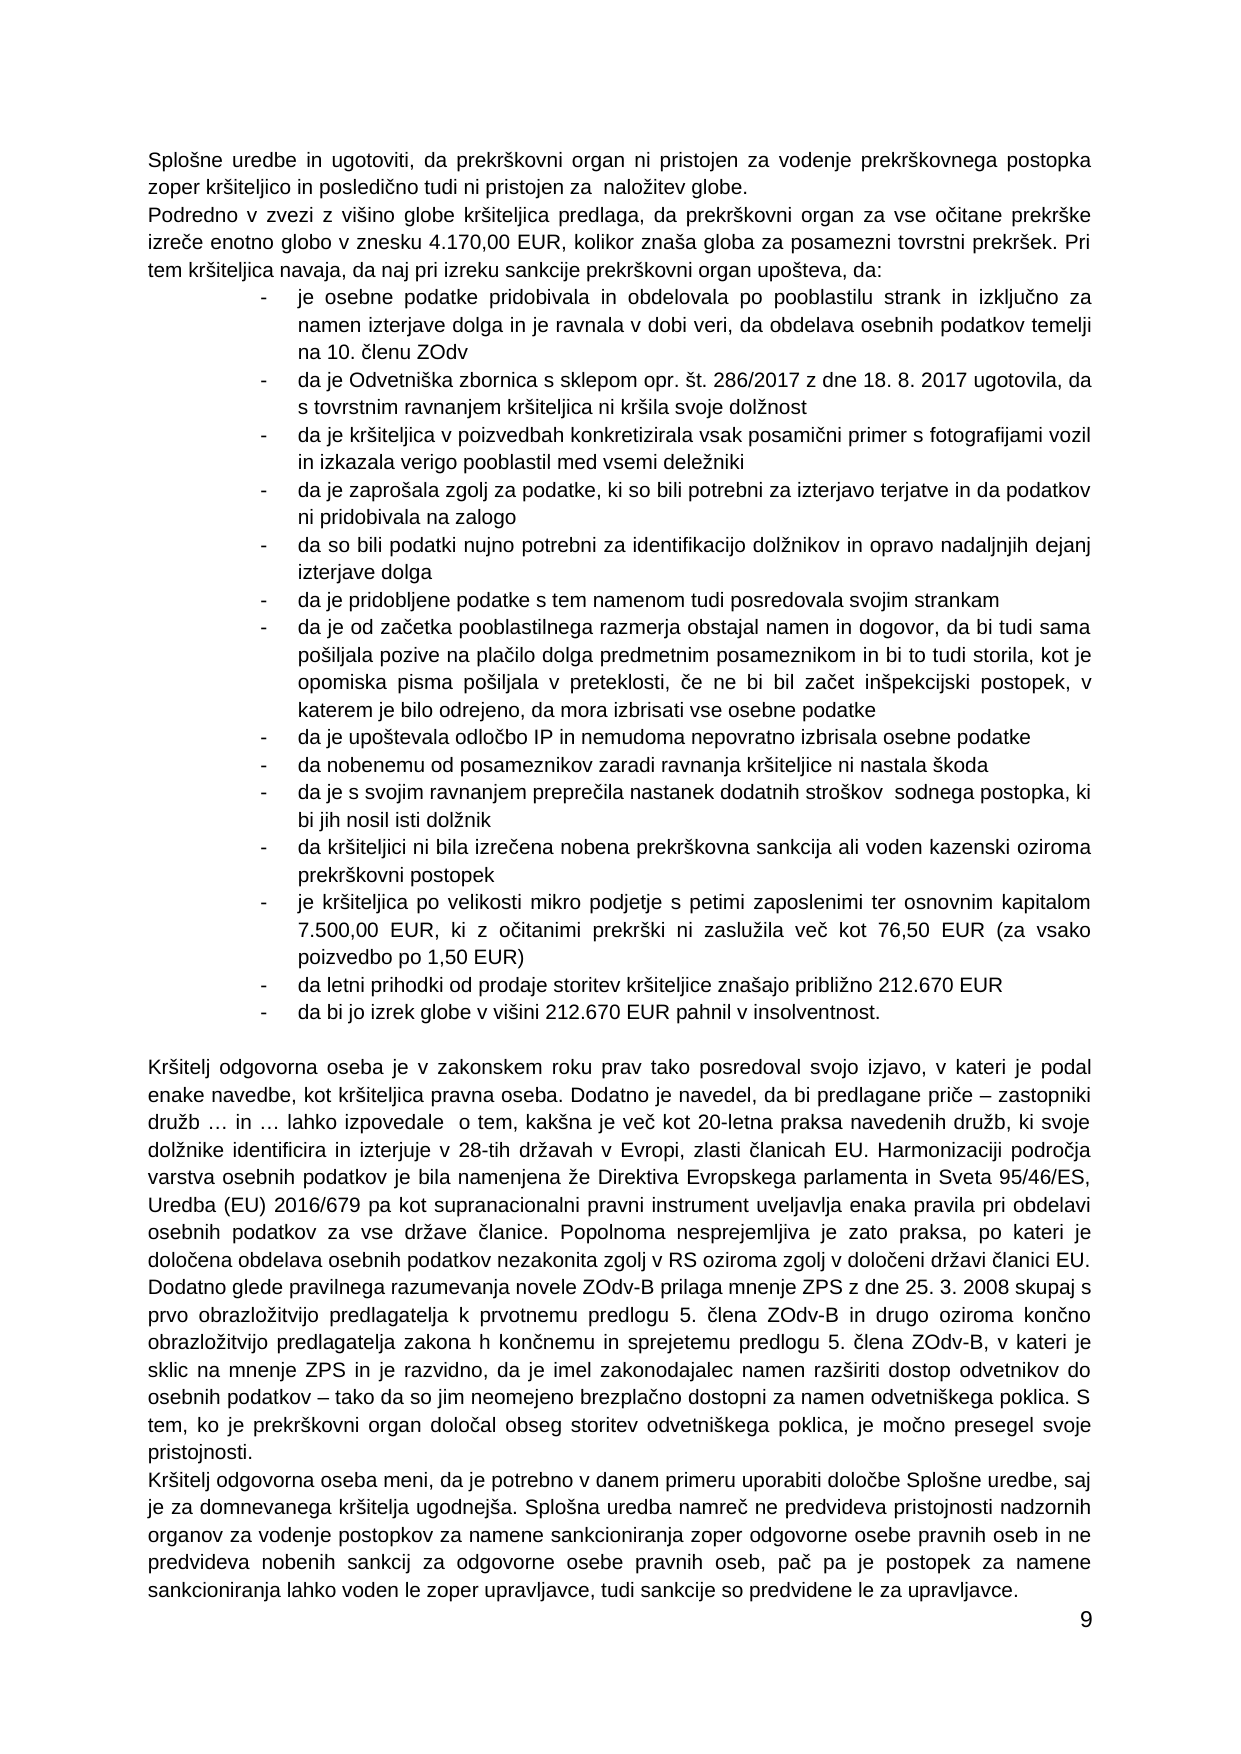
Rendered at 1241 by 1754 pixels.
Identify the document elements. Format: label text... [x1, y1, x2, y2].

list da je od začetka pooblastilnega razmerja obstajal namen in dogovor, da bi tudi sama pošiljala pozive na plačilo dolga predmetnim posameznikom in bi to tudi storila, kot je opomiska pisma pošiljala v preteklosti, če ne bi bil začet inšpekcijski postopek, v katerem je bilo odrejeno, da mora izbrisati vse osebne podatke [260, 615, 1092, 722]
text Splošne uredbe in ugotoviti, da prekrškovni organ ni pristojen za vodenje prekrškovnega postopka zoper kršiteljico in posledično tudi ni pristojen za naložitev globe. [148, 148, 1092, 199]
list je kršiteljica po velikosti mikro podjetje s petimi zaposlenimi ter osnovnim kapitalom 7.500,00 EUR, ki z očitanimi prekrški ni zaslužila več kot 76,50 EUR (za vsako poizvedbo po 1,50 EUR) [260, 890, 1092, 969]
list je osebne podatke pridobivala in obdelovala po pooblastilu strank in izključno za namen izterjave dolga in je ravnala v dobi veri, da obdelava osebnih podatkov temelji na 10. členu ZOdv [260, 285, 1092, 364]
text Podredno v zvezi z višino globe kršiteljica predlaga, da prekrškovni organ za vse očitane prekrške izreče enotno globo v znesku 4.170,00 EUR, kolikor znaša globa za posamezni tovrstni prekršek. Pri tem kršiteljica navaja, da naj pri izreku sankcije prekrškovni organ upošteva, da: [148, 203, 1092, 282]
list da je pridobljene podatke s tem namenom tudi posredovala svojim strankam [260, 588, 1092, 612]
list da je s svojim ravnanjem preprečila nastanek dodatnih stroškov sodnega postopka, ki bi jih nosil isti dolžnik [260, 780, 1092, 832]
list da bi jo izrek globe v višini 212.670 EUR pahnil v insolventnost. [260, 1000, 1092, 1024]
text Dodatno glede pravilnega razumevanja novele ZOdv-B prilaga mnenje ZPS z dne 25. 3. 2008 skupaj s prvo obrazložitvijo predlagatelja k prvotnemu predlogu 5. člena ZOdv-B in drugo oziroma končno obrazložitvijo predlagatelja zakona h končnemu in sprejetemu predlogu 5. člena ZOdv-B, v kateri je sklic na mnenje ZPS in je razvidno, da je imel zakonodajalec namen razširiti dostop odvetnikov do osebnih podatkov – tako da so jim neomejeno brezplačno dostopni za namen odvetniškega poklica. S tem, ko je prekrškovni organ določal obseg storitev odvetniškega poklica, je močno presegel svoje pristojnosti. [148, 1275, 1092, 1464]
list da letni prihodki od prodaje storitev kršiteljice znašajo približno 212.670 EUR [260, 973, 1092, 997]
list da kršiteljici ni bila izrečena nobena prekrškovna sankcija ali voden kazenski oziroma prekrškovni postopek [260, 835, 1092, 887]
list da je zaprošala zgolj za podatke, ki so bili potrebni za izterjavo terjatve in da podatkov ni pridobivala na zalogo [260, 478, 1092, 529]
list da je upoštevala odločbo IP in nemudoma nepovratno izbrisala osebne podatke [260, 725, 1092, 749]
list da so bili podatki nujno potrebni za identifikacijo dolžnikov in opravo nadaljnjih dejanj izterjave dolga [260, 533, 1092, 584]
list da je kršiteljica v poizvedbah konkretizirala vsak posamični primer s fotografijami vozil in izkazala verigo pooblastil med vsemi deležniki [260, 423, 1092, 474]
text Kršitelj odgovorna oseba meni, da je potrebno v danem primeru uporabiti določbe Splošne uredbe, saj je za domnevanega kršitelja ugodnejša. Splošna uredba namreč ne predvideva pristojnosti nadzornih organov za vodenje postopkov za namene sankcioniranja zoper odgovorne osebe pravnih oseb in ne predvideva nobenih sankcij za odgovorne osebe pravnih oseb, pač pa je postopek za namene sankcioniranja lahko voden le zoper upravljavce, tudi sankcije so predvidene le za upravljavce. [148, 1468, 1092, 1602]
list da nobenemu od posameznikov zaradi ravnanja kršiteljice ni nastala škoda [260, 753, 1092, 777]
text Kršitelj odgovorna oseba je v zakonskem roku prav tako posredoval svojo izjavo, v kateri je podal enake navedbe, kot kršiteljica pravna oseba. Dodatno je navedel, da bi predlagane priče – zastopniki družb … in … lahko izpovedale o tem, kakšna je več kot 20-letna praksa navedenih družb, ki svoje dolžnike identificira in izterjuje v 28-tih državah v Evropi, zlasti članicah EU. Harmonizaciji področja varstva osebnih podatkov je bila namenjena že Direktiva Evropskega parlamenta in Sveta 95/46/ES, Uredba (EU) 2016/679 pa kot supranacionalni pravni instrument uveljavlja enaka pravila pri obdelavi osebnih podatkov za vse države članice. Popolnoma nesprejemljiva je zato praksa, po kateri je določena obdelava osebnih podatkov nezakonita zgolj v RS oziroma zgolj v določeni državi članici EU. [148, 1055, 1092, 1272]
list da je Odvetniška zbornica s sklepom opr. št. 286/2017 z dne 18. 8. 2017 ugotovila, da s tovrstnim ravnanjem kršiteljica ni kršila svoje dolžnost [260, 368, 1092, 419]
